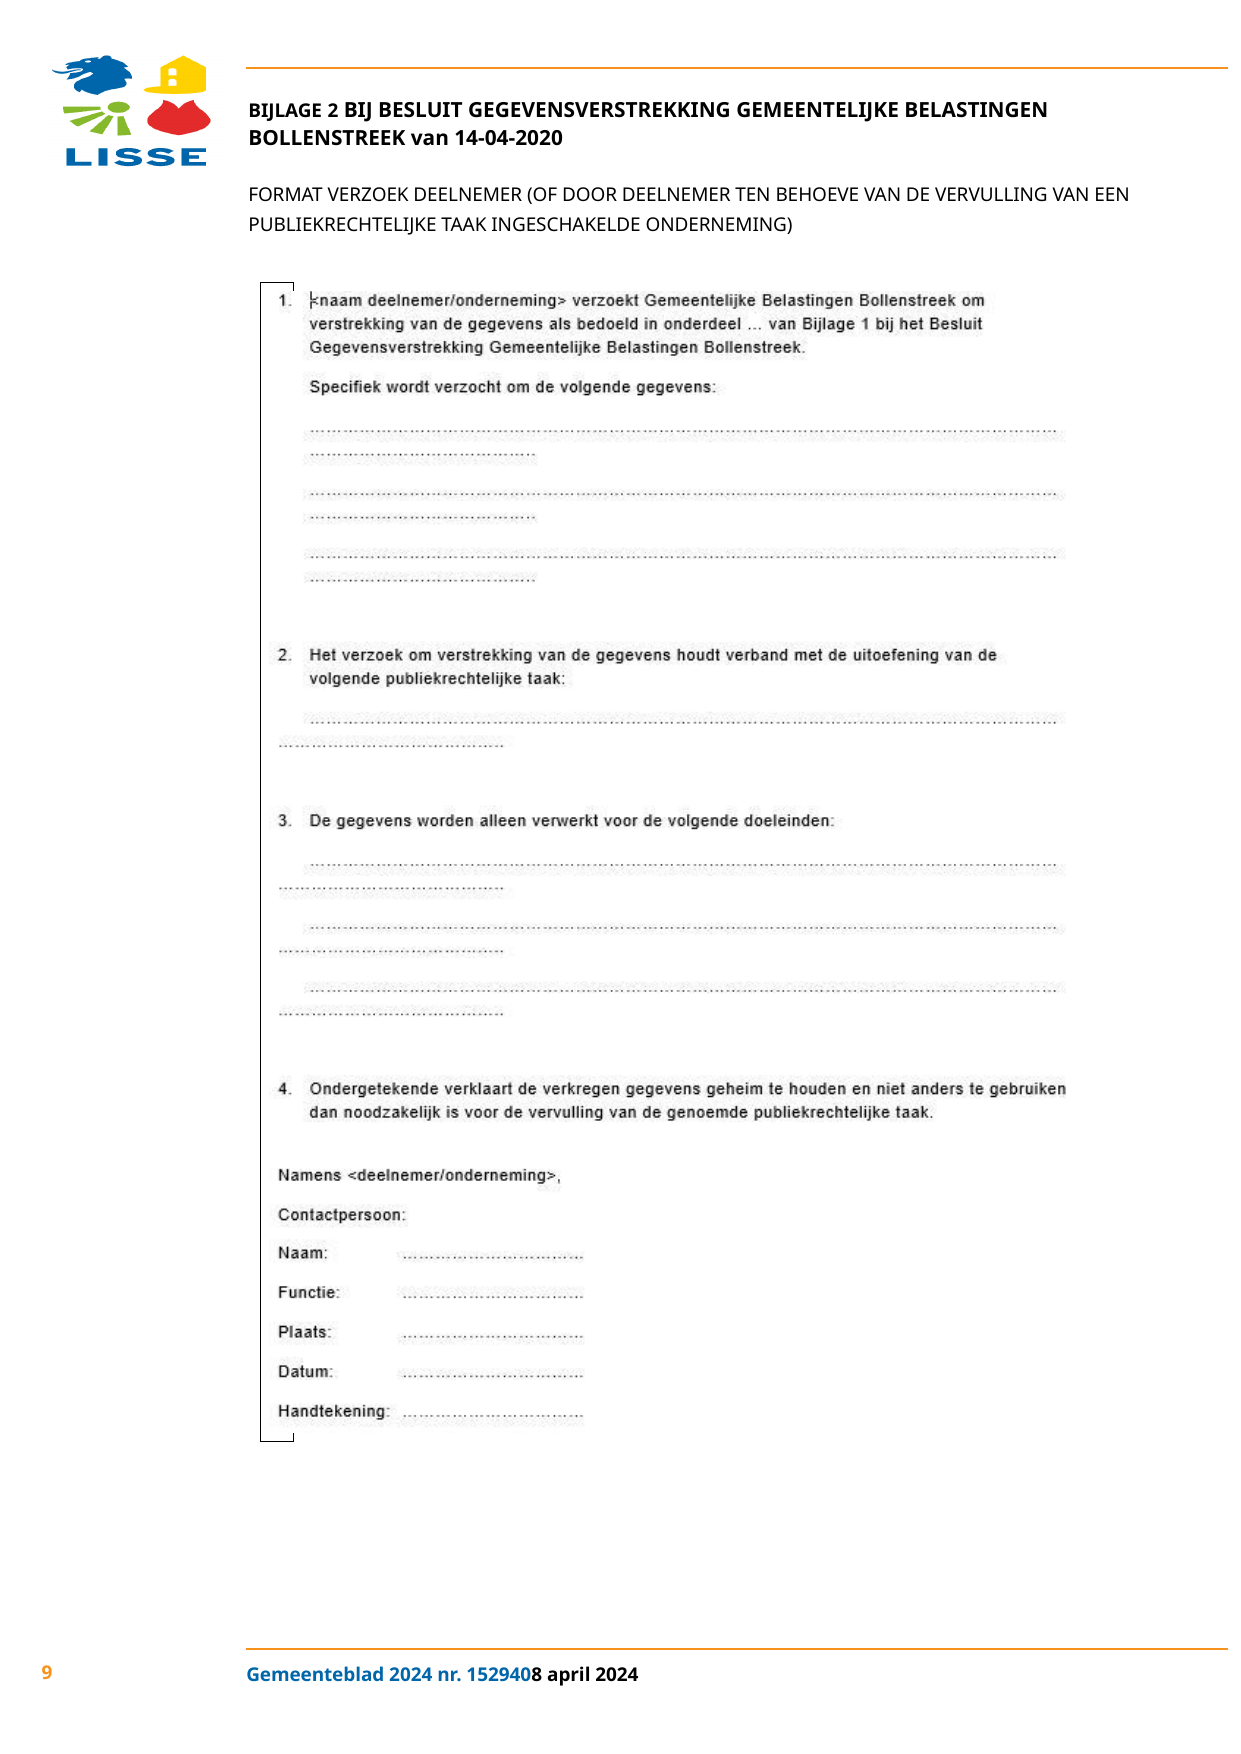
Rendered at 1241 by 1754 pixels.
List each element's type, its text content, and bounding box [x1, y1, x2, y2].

picture [41, 47, 231, 172]
picture [268, 291, 1125, 1433]
text BIJLAGE 2 BIJ BESLUIT GEGEVENSVERSTREKKING GEMEENTELIJKE BELASTINGEN BOLLENSTREEK van 14-04-2020 [248, 95, 1152, 152]
text FORMAT VERZOEK DEELNEMER (OF DOOR DEELNEMER TEN BEHOEVE VAN DE VERVULLING VAN EEN PUBLIEKRECHTELIJKE TAAK INGESCHAKELDE ONDERNEMING) [248, 181, 1152, 237]
